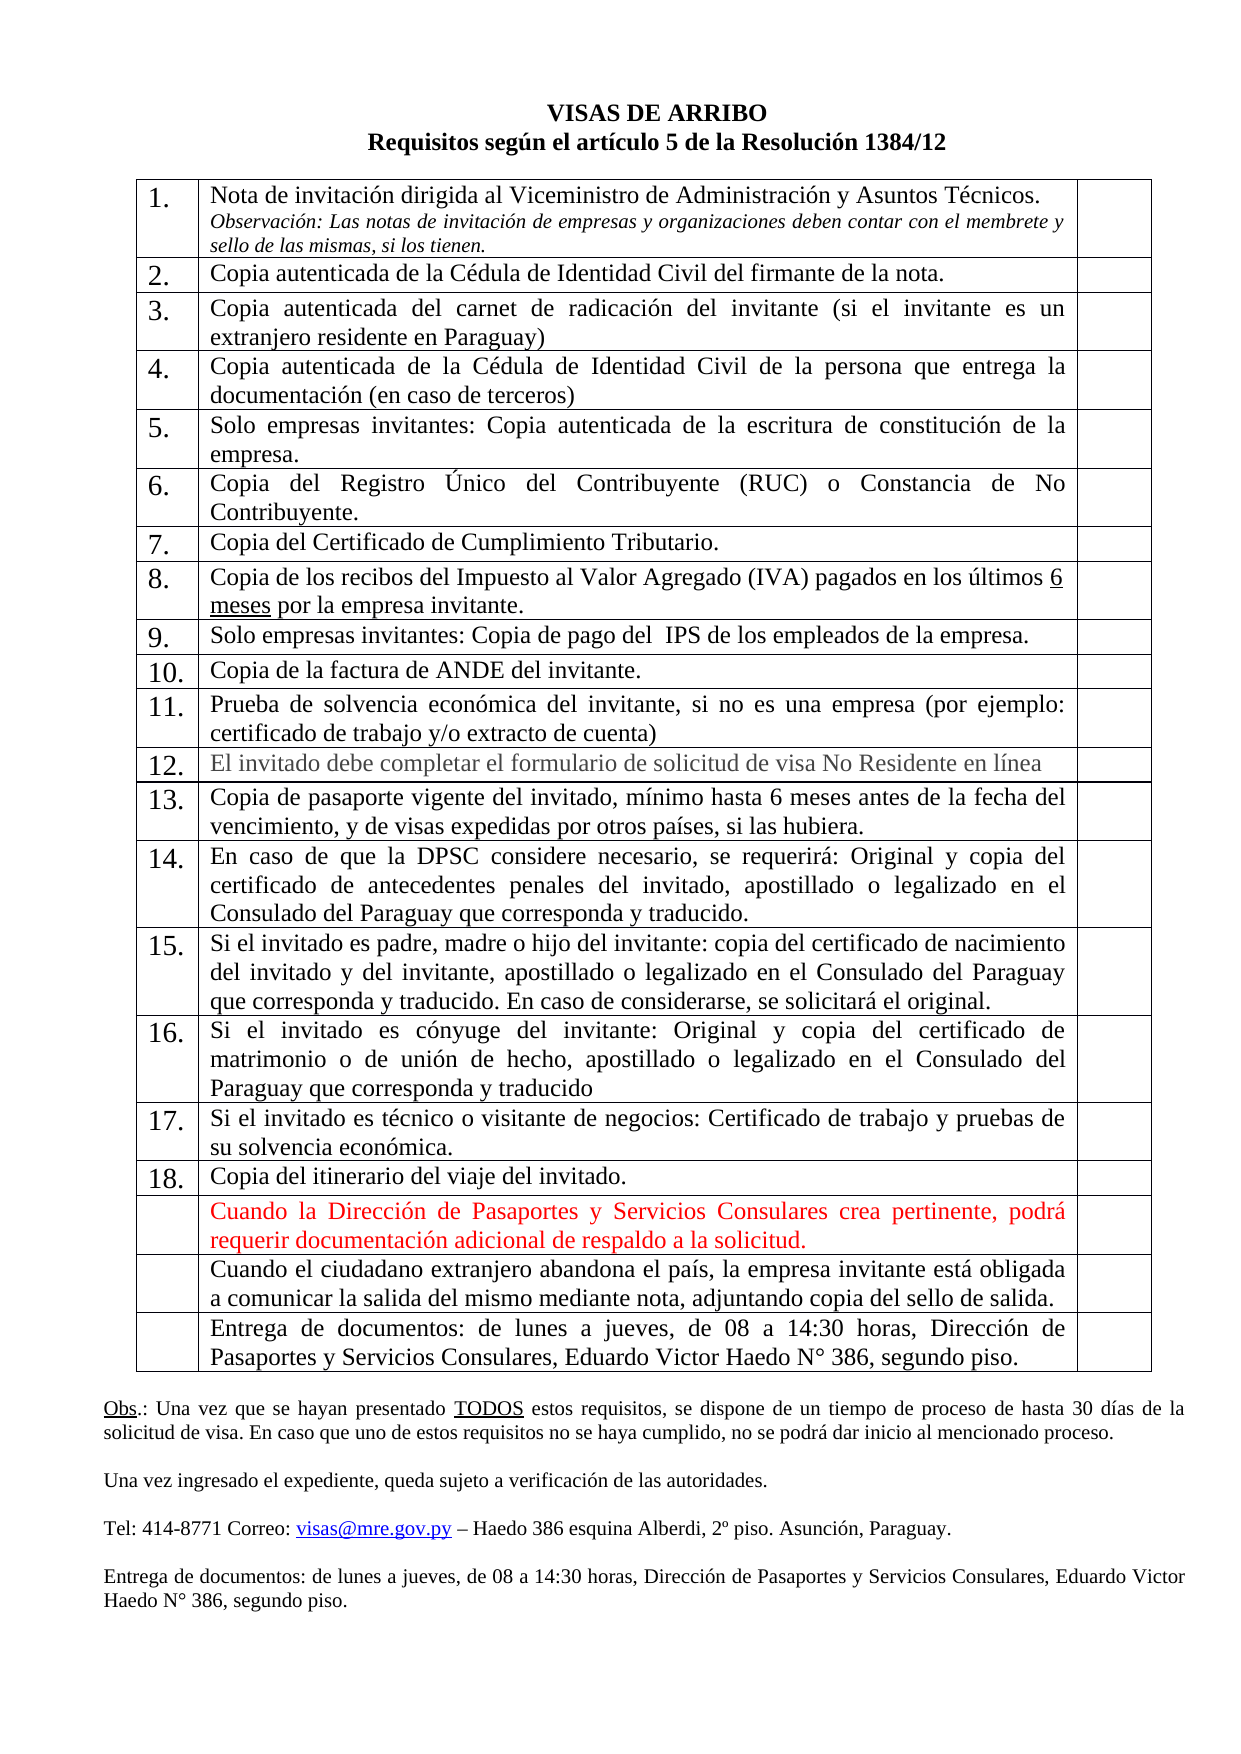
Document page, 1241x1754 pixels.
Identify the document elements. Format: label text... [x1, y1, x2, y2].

table_cell [1078, 293, 1151, 350]
table_cell Copia de los recibos del Impuesto al Valor Agregado (IVA) pagados en los últimos 6 meses por la empresa invitante. [199, 562, 1077, 619]
table_cell El invitado debe completar el formulario de solicitud de visa No Residente en línea [199, 748, 1077, 781]
table_cell [1078, 1103, 1151, 1160]
table_cell Cuando la Dirección de Pasaportes y Servicios Consulares crea pertinente, podrá requerir documentación adicional de respaldo a la solicitud. [199, 1196, 1077, 1253]
text VISAS DE ARRIBO [148, 98, 1166, 127]
table_cell [137, 527, 198, 561]
table_cell [1078, 1016, 1151, 1102]
table_cell [137, 1255, 198, 1312]
table_cell [1078, 620, 1151, 654]
table_cell Copia del itinerario del viaje del invitado. [199, 1161, 1077, 1195]
table_cell [1078, 928, 1151, 1014]
text Tel: 414-8771 Correo: visas@mre.gov.py – Haedo 386 esquina Alberdi, 2º piso. Asunción, Paraguay. [103, 1516, 1186, 1540]
table_cell [137, 1103, 198, 1160]
table_cell [137, 1196, 198, 1253]
table_cell [137, 293, 198, 350]
table_cell Copia autenticada del carnet de radicación del invitante (si el invitante es un extranjero residente en Paraguay) [199, 293, 1077, 350]
table_cell Cuando el ciudadano extranjero abandona el país, la empresa invitante está obligada a comunicar la salida del mismo mediante nota, adjuntando copia del sello de salida. [199, 1255, 1077, 1312]
table_cell [137, 258, 198, 292]
table_cell [1078, 841, 1151, 927]
table_cell [137, 351, 198, 409]
table_cell [137, 1161, 198, 1195]
table_cell Si el invitado es cónyuge del invitante: Original y copia del certificado de matrimonio o de unión de hecho, apostillado o legalizado en el Consulado del Paraguay que corresponda y traducido [199, 1016, 1077, 1102]
table_cell Copia de pasaporte vigente del invitado, mínimo hasta 6 meses antes de la fecha del vencimiento, y de visas expedidas por otros países, si las hubiera. [199, 783, 1077, 840]
table_cell [137, 689, 198, 747]
table_header [137, 180, 198, 257]
table_cell [1078, 689, 1151, 747]
table_cell [1078, 655, 1151, 688]
table_cell Copia autenticada de la Cédula de Identidad Civil del firmante de la nota. [199, 258, 1077, 292]
table_cell [1078, 1313, 1151, 1371]
text Obs.: Una vez que se hayan presentado TODOS estos requisitos, se dispone de un tiempo de proceso de hasta 30 días de la solicitud de visa. En caso que uno de estos requisitos no se haya cumplido, no se podrá dar inicio al mencionado proceso. [103, 1396, 1186, 1444]
table_cell [137, 410, 198, 467]
table_cell [137, 1016, 198, 1102]
table_cell Copia de la factura de ANDE del invitante. [199, 655, 1077, 688]
table_cell [1078, 1161, 1151, 1195]
table_cell [1078, 527, 1151, 561]
table_cell [1078, 351, 1151, 409]
table_cell [137, 620, 198, 654]
table_cell [1078, 469, 1151, 526]
table_cell Copia autenticada de la Cédula de Identidad Civil de la persona que entrega la documentación (en caso de terceros) [199, 351, 1077, 409]
table_cell [137, 841, 198, 927]
table_cell En caso de que la DPSC considere necesario, se requerirá: Original y copia del certificado de antecedentes penales del invitado, apostillado o legalizado en el Consulado del Paraguay que corresponda y traducido. [199, 841, 1077, 927]
table_header Nota de invitación dirigida al Viceministro de Administración y Asuntos Técnicos. Observación: Las notas de invitación de empresas y organizaciones deben contar con el membrete y sello de las mismas, si los tienen. [199, 180, 1077, 257]
table_cell [1078, 562, 1151, 619]
table_cell [137, 562, 198, 619]
table_cell [137, 748, 198, 781]
table_cell Prueba de solvencia económica del invitante, si no es una empresa (por ejemplo: certificado de trabajo y/o extracto de cuenta) [199, 689, 1077, 747]
table_cell [1078, 783, 1151, 840]
text Requisitos según el artículo 5 de la Resolución 1384/12 [148, 127, 1166, 155]
table_cell [1078, 1196, 1151, 1253]
text Entrega de documentos: de lunes a jueves, de 08 a 14:30 horas, Dirección de Pasaportes y Servicios Consulares, Eduardo Victor Haedo N° 386, segundo piso. [103, 1564, 1186, 1612]
table_cell [137, 469, 198, 526]
table_cell [137, 1313, 198, 1371]
table_cell [1078, 748, 1151, 781]
table_cell [137, 655, 198, 688]
table_cell [1078, 410, 1151, 467]
table_cell Solo empresas invitantes: Copia de pago del IPS de los empleados de la empresa. [199, 620, 1077, 654]
table_cell Si el invitado es técnico o visitante de negocios: Certificado de trabajo y pruebas de su solvencia económica. [199, 1103, 1077, 1160]
table_cell Copia del Certificado de Cumplimiento Tributario. [199, 527, 1077, 561]
table_cell Solo empresas invitantes: Copia autenticada de la escritura de constitución de la empresa. [199, 410, 1077, 467]
table_cell Entrega de documentos: de lunes a jueves, de 08 a 14:30 horas, Dirección de Pasaportes y Servicios Consulares, Eduardo Victor Haedo N° 386, segundo piso. [199, 1313, 1077, 1371]
table_cell [137, 783, 198, 840]
table_cell [1078, 258, 1151, 292]
table_header [1078, 180, 1151, 257]
text Una vez ingresado el expediente, queda sujeto a verificación de las autoridades. [103, 1468, 1186, 1492]
table_cell [137, 928, 198, 1014]
table_cell Copia del Registro Único del Contribuyente (RUC) o Constancia de No Contribuyente. [199, 469, 1077, 526]
table_cell [1078, 1255, 1151, 1312]
table_cell Si el invitado es padre, madre o hijo del invitante: copia del certificado de nacimiento del invitado y del invitante, apostillado o legalizado en el Consulado del Paraguay que corresponda y traducido. En caso de considerarse, se solicitará el original. [199, 928, 1077, 1014]
